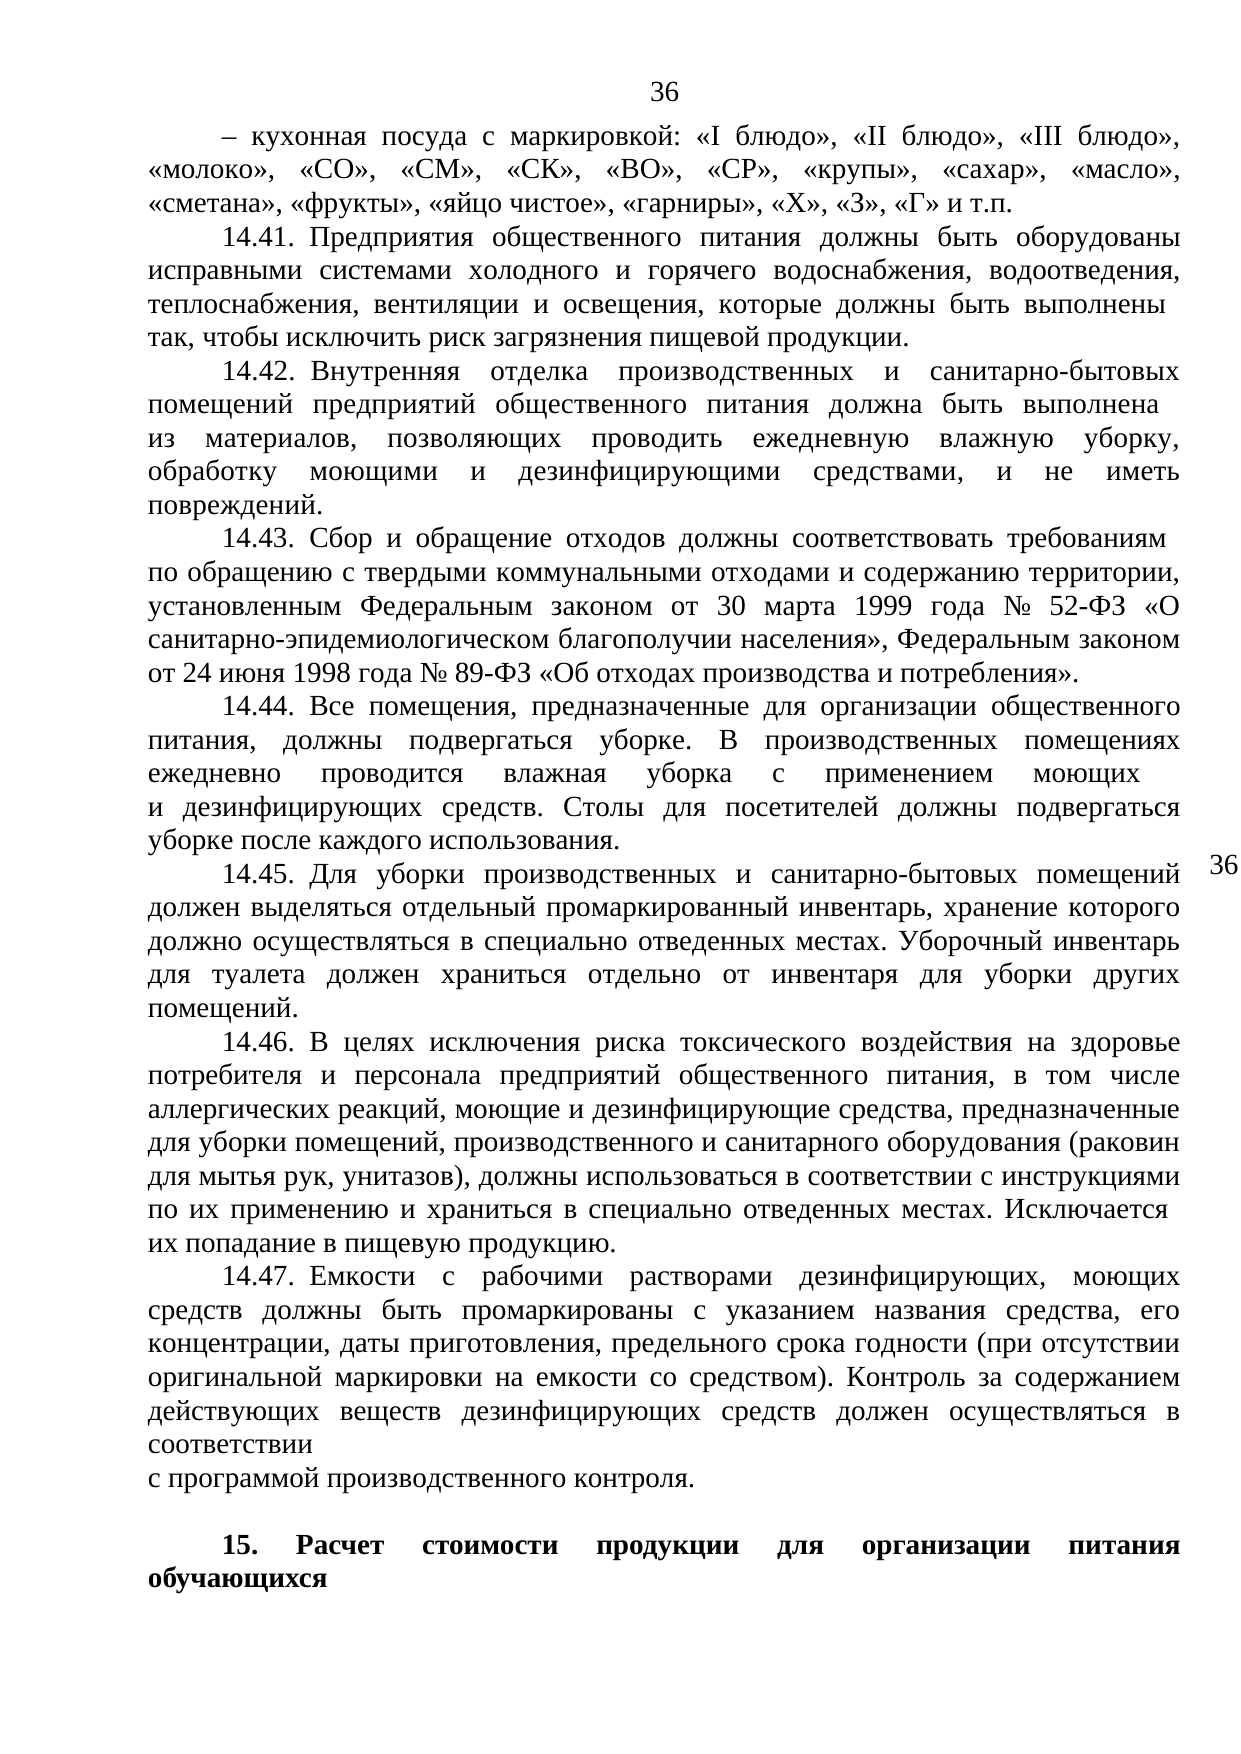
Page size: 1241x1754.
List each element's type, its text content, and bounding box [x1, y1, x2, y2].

text 14.46. В целях исключения риска токсического воздействия на здоровье потребителя и персонала предприятий общественного питания, в том числе аллергических реакций, моющие и дезинфицирующие средства, предназначенные для уборки помещений, производственного и санитарного оборудования (раковин для мытья рук, унитазов), должны использоваться в соответствии с инструкциями по их применению и храниться в специально отведенных местах. Исключается их попадание в пищевую продукцию. [148, 1024, 1181, 1258]
text 14.41. Предприятия общественного питания должны быть оборудованы исправными системами холодного и горячего водоснабжения, водоотведения, теплоснабжения, вентиляции и освещения, которые должны быть выполнены так, чтобы исключить риск загрязнения пищевой продукции. [148, 219, 1181, 353]
text 14.43. Сбор и обращение отходов должны соответствовать требованиям по обращению с твердыми коммунальными отходами и содержанию территории, установленным Федеральным законом от 30 марта 1999 года № 52-ФЗ «О санитарно-эпидемиологическом благополучии населения», Федеральным законом от 24 июня 1998 года № 89-ФЗ «Об отходах производства и потребления». [148, 521, 1181, 688]
subtitle 15. Расчет стоимости продукции для организации питания обучающихся [148, 1527, 1181, 1594]
text 14.44. Все помещения, предназначенные для организации общественного питания, должны подвергаться уборке. В производственных помещениях ежедневно проводится влажная уборка с применением моющих и дезинфицирующих средств. Столы для посетителей должны подвергаться уборке после каждого использования. [148, 688, 1181, 856]
text 14.42. Внутренняя отделка производственных и санитарно-бытовых помещений предприятий общественного питания должна быть выполнена из материалов, позволяющих проводить ежедневную влажную уборку, обработку моющими и дезинфицирующими средствами, и не иметь повреждений. [148, 353, 1181, 521]
text 14.45. Для уборки производственных и санитарно-бытовых помещений должен выделяться отдельный промаркированный инвентарь, хранение которого должно осуществляться в специально отведенных местах. Уборочный инвентарь для туалета должен храниться отдельно от инвентаря для уборки других помещений. [148, 856, 1181, 1024]
text – кухонная посуда с маркировкой: «I блюдо», «II блюдо», «III блюдо», «молоко», «СО», «СМ», «СК», «ВО», «СР», «крупы», «сахар», «масло», «сметана», «фрукты», «яйцо чистое», «гарниры», «X», «З», «Г» и т.п. [148, 118, 1181, 219]
text 14.47. Емкости с рабочими растворами дезинфицирующих, моющих средств должны быть промаркированы с указанием названия средства, его концентрации, даты приготовления, предельного срока годности (при отсутствии оригинальной маркировки на емкости со средством). Контроль за содержанием действующих веществ дезинфицирующих средств должен осуществляться в соответствии с программой производственного контроля. [148, 1258, 1181, 1493]
